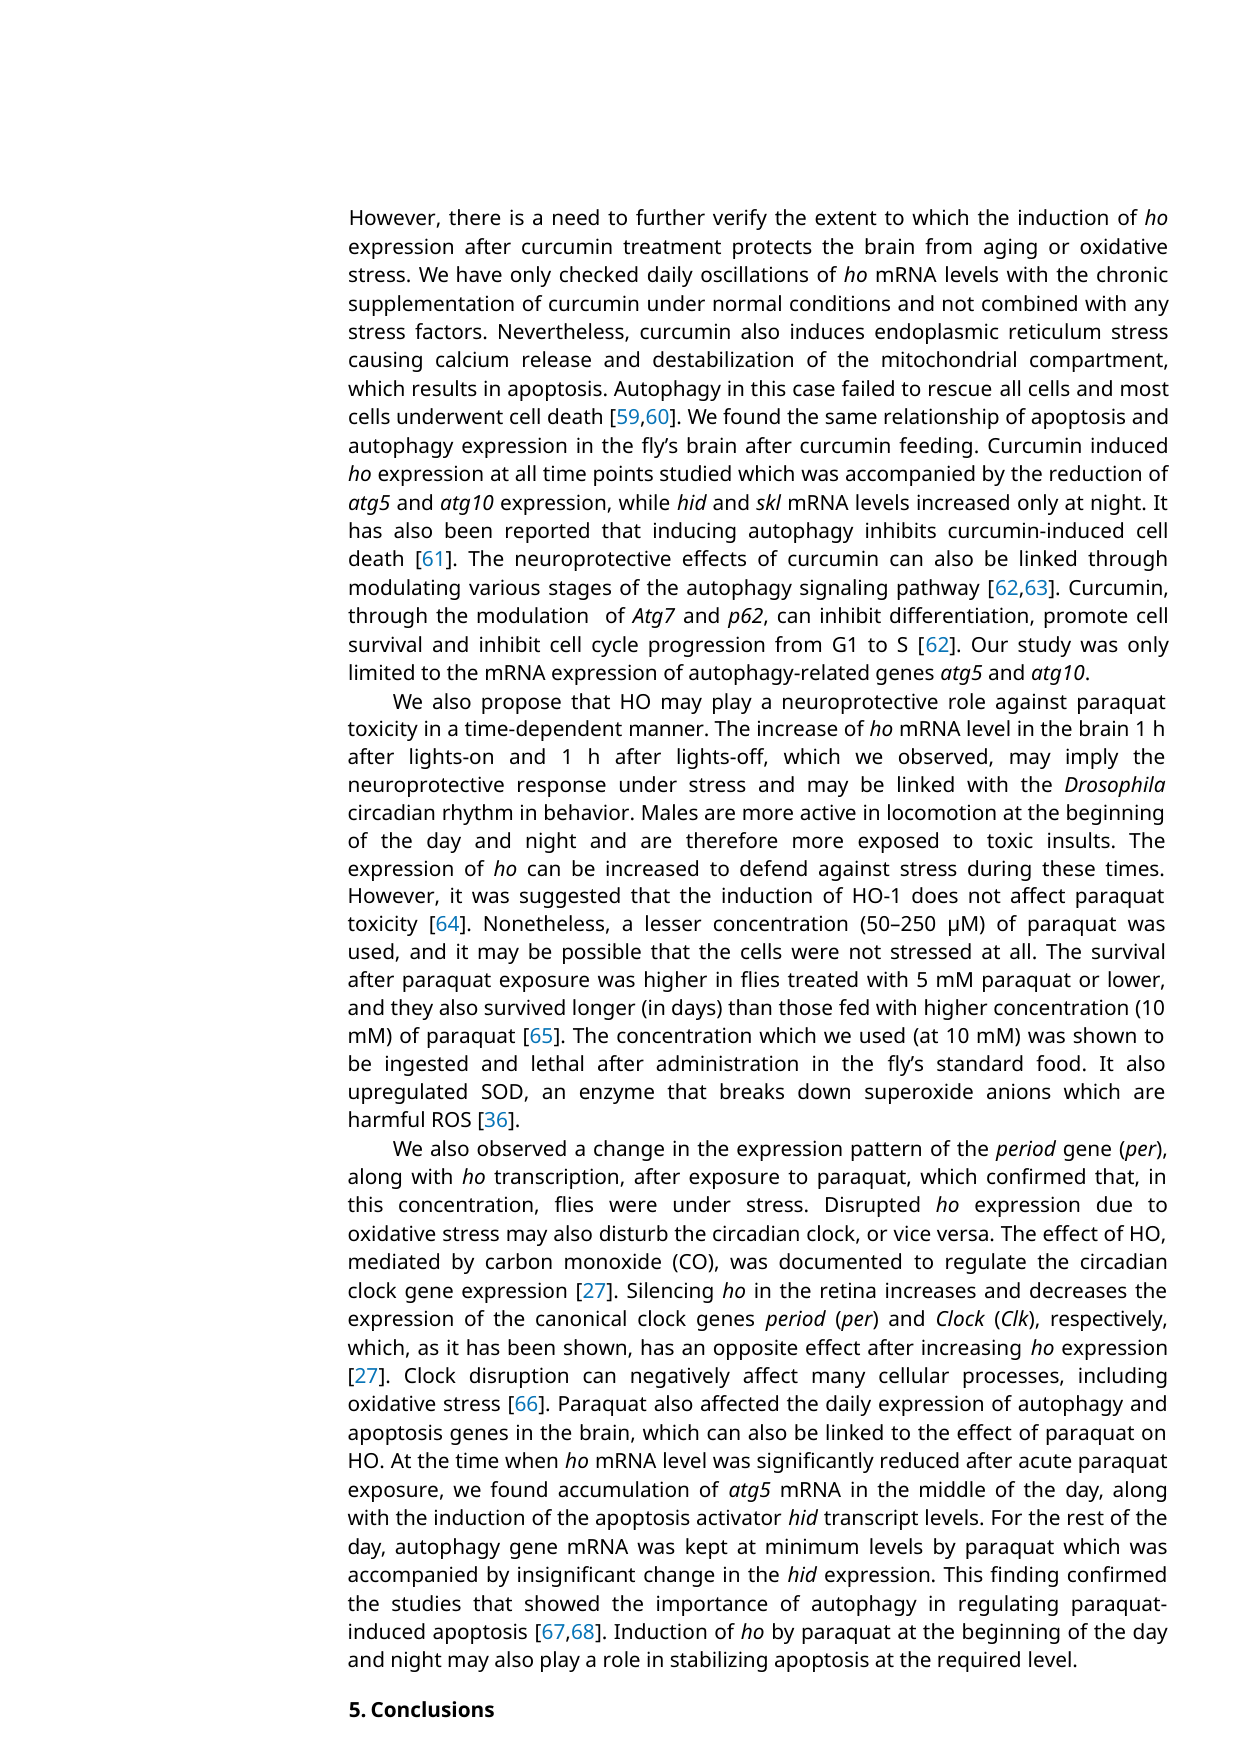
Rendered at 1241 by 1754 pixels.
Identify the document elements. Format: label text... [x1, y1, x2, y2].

text We also observed a change in the expression pattern of the period gene (per), along with ho transcription, after exposure to paraquat, which confirmed that, in this concentration, flies were under stress. Disrupted ho expression due to oxidative stress may also disturb the circadian clock, or vice versa. The effect of HO, mediated by carbon monoxide (CO), was documented to regulate the circadian clock gene expression [27]. Silencing ho in the retina increases and decreases the expression of the canonical clock genes period (per) and Clock (Clk), respectively, which, as it has been shown, has an opposite effect after increasing ho expression [27]. Clock disruption can negatively affect many cellular processes, including oxidative stress [66]. Paraquat also affected the daily expression of autophagy and apoptosis genes in the brain, which can also be linked to the effect of paraquat on HO. At the time when ho mRNA level was significantly reduced after acute paraquat exposure, we found accumulation of atg5 mRNA in the middle of the day, along with the induction of the apoptosis activator hid transcript levels. For the rest of the day, autophagy gene mRNA was kept at minimum levels by paraquat which was accompanied by insignificant change in the hid expression. This finding confirmed the studies that showed the importance of autophagy in regulating paraquat-induced apoptosis [67,68]. Induction of ho by paraquat at the beginning of the day and night may also play a role in stabilizing apoptosis at the required level. [347, 1134, 1168, 1674]
subtitle Conclusions [348, 1695, 1180, 1723]
text We also propose that HO may play a neuroprotective role against paraquat toxicity in a time-dependent manner. The increase of ho mRNA level in the brain 1 h after lights-on and 1 h after lights-off, which we observed, may imply the neuroprotective response under stress and may be linked with the Drosophila circadian rhythm in behavior. Males are more active in locomotion at the beginning of the day and night and are therefore more exposed to toxic insults. The expression of ho can be increased to defend against stress during these times. However, it was suggested that the induction of HO-1 does not affect paraquat toxicity [64]. Nonetheless, a lesser concentration (50–250 µM) of paraquat was used, and it may be possible that the cells were not stressed at all. The survival after paraquat exposure was higher in flies treated with 5 mM paraquat or lower, and they also survived longer (in days) than those fed with higher concentration (10 mM) of paraquat [65]. The concentration which we used (at 10 mM) was shown to be ingested and lethal after administration in the fly’s standard food. It also upregulated SOD, an enzyme that breaks down superoxide anions which are harmful ROS [36]. [347, 687, 1166, 1133]
text However, there is a need to further verify the extent to which the induction of ho expression after curcumin treatment protects the brain from aging or oxidative stress. We have only checked daily oscillations of ho mRNA levels with the chronic supplementation of curcumin under normal conditions and not combined with any stress factors. Nevertheless, curcumin also induces endoplasmic reticulum stress causing calcium release and destabilization of the mitochondrial compartment, which results in apoptosis. Autophagy in this case failed to rescue all cells and most cells underwent cell death [59,60]. We found the same relationship of apoptosis and autophagy expression in the fly’s brain after curcumin feeding. Curcumin induced ho expression at all time points studied which was accompanied by the reduction of atg5 and atg10 expression, while hid and skl mRNA levels increased only at night. It has also been reported that inducing autophagy inhibits curcumin-induced cell death [61]. The neuroprotective effects of curcumin can also be linked through modulating various stages of the autophagy signaling pathway [62,63]. Curcumin, through the modulation of Atg7 and p62, can inhibit differentiation, promote cell survival and inhibit cell cycle progression from G1 to S [62]. Our study was only limited to the mRNA expression of autophagy-related genes atg5 and atg10. [348, 203, 1169, 687]
